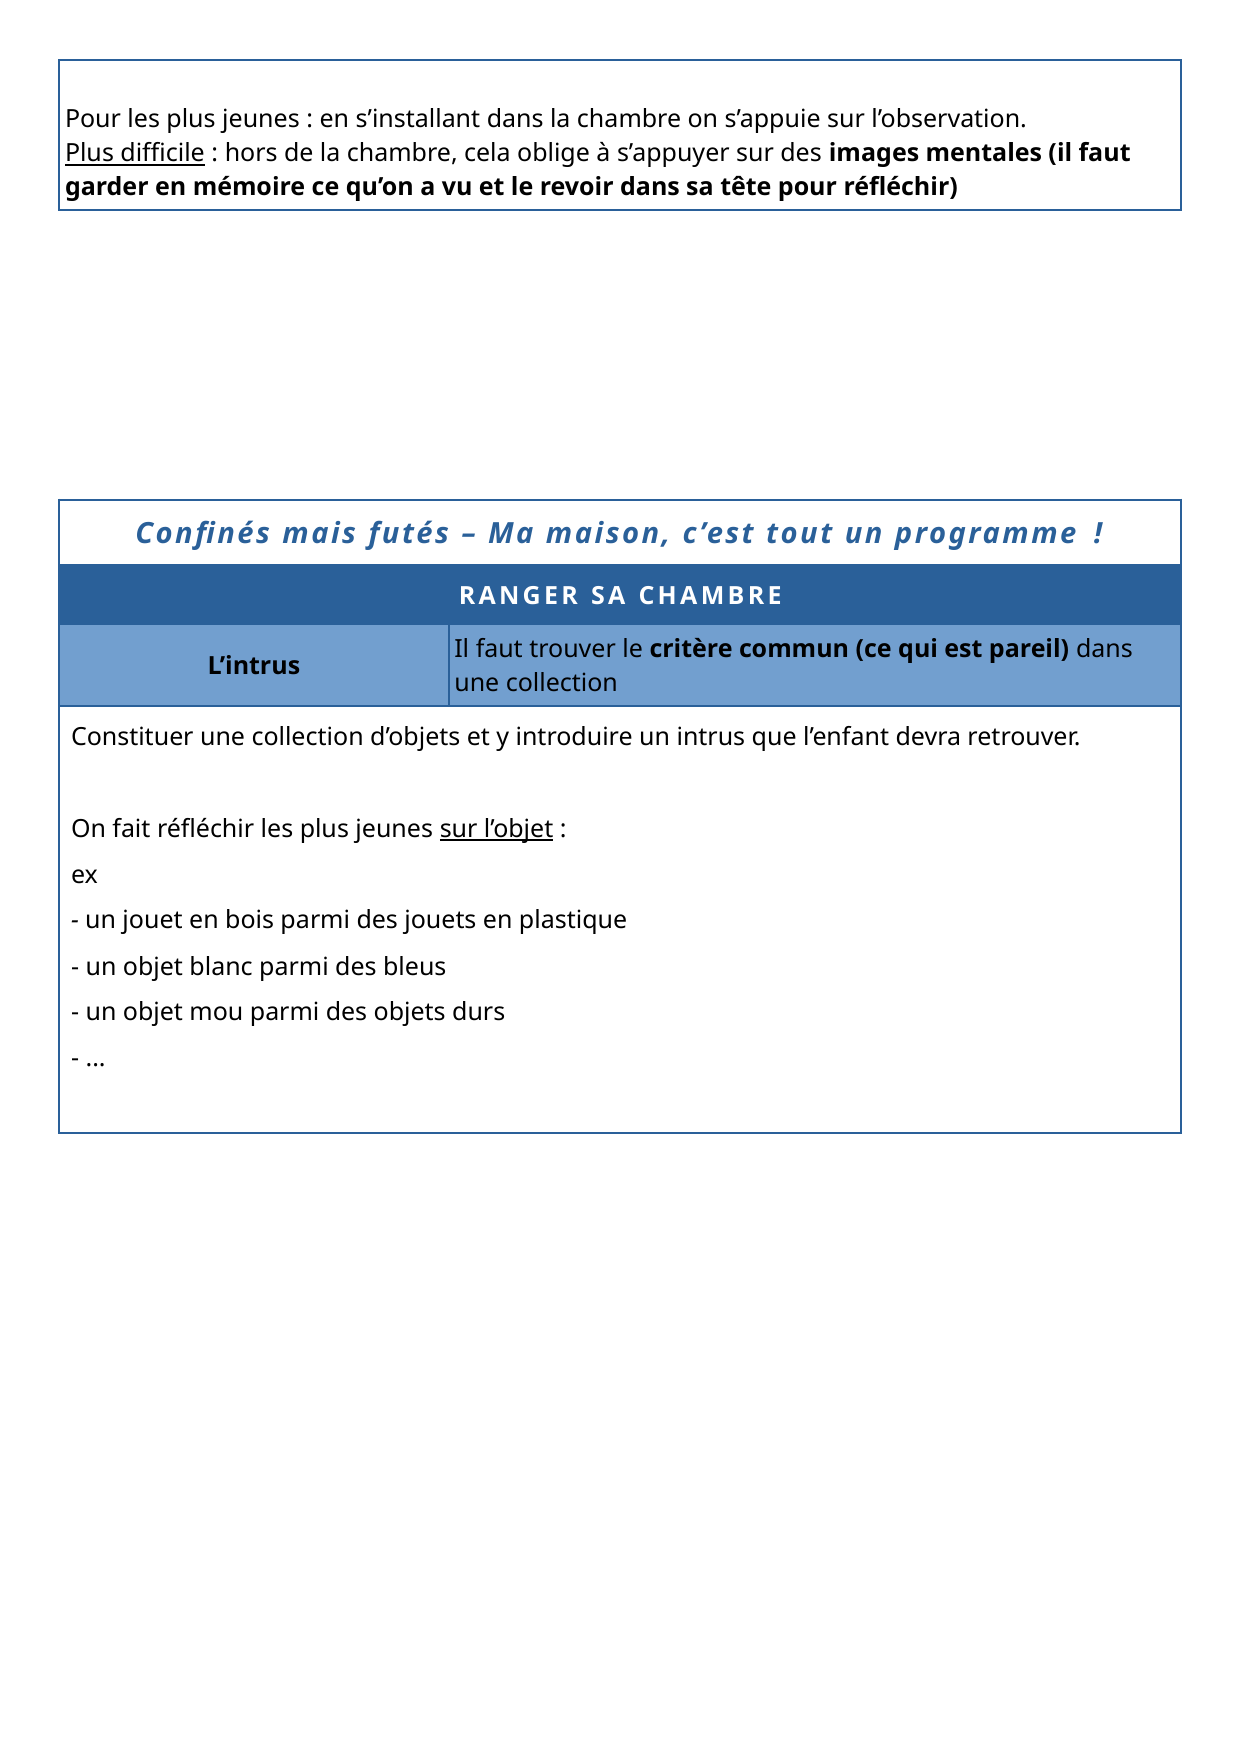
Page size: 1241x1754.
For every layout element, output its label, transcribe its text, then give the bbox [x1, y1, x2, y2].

table_header Confinés mais futés – Ma maison, c’est tout un programme ! [60, 501, 1180, 563]
table_cell Il faut trouver le critère commun (ce qui est pareil) dans une collection [450, 625, 1180, 705]
table_cell Constituer une collection d’objets et y introduire un intrus que l’enfant devra retrouver. On fait réfléchir les plus jeunes sur l’objet : ex - un jouet en bois parmi des jouets en plastique - un objet blanc parmi des bleus - un objet mou parmi des objets durs - ... [60, 707, 1180, 1132]
table_cell RANGER SA CHAMBRE [60, 566, 1180, 623]
table_cell Pour les plus jeunes : en s’installant dans la chambre on s’appuie sur l’observation. Plus difficile : hors de la chambre, cela oblige à s’appuyer sur des images mentales (il faut garder en mémoire ce qu’on a vu et le revoir dans sa tête pour réfléchir) [60, 61, 1180, 209]
table_cell L’intrus [60, 625, 448, 705]
